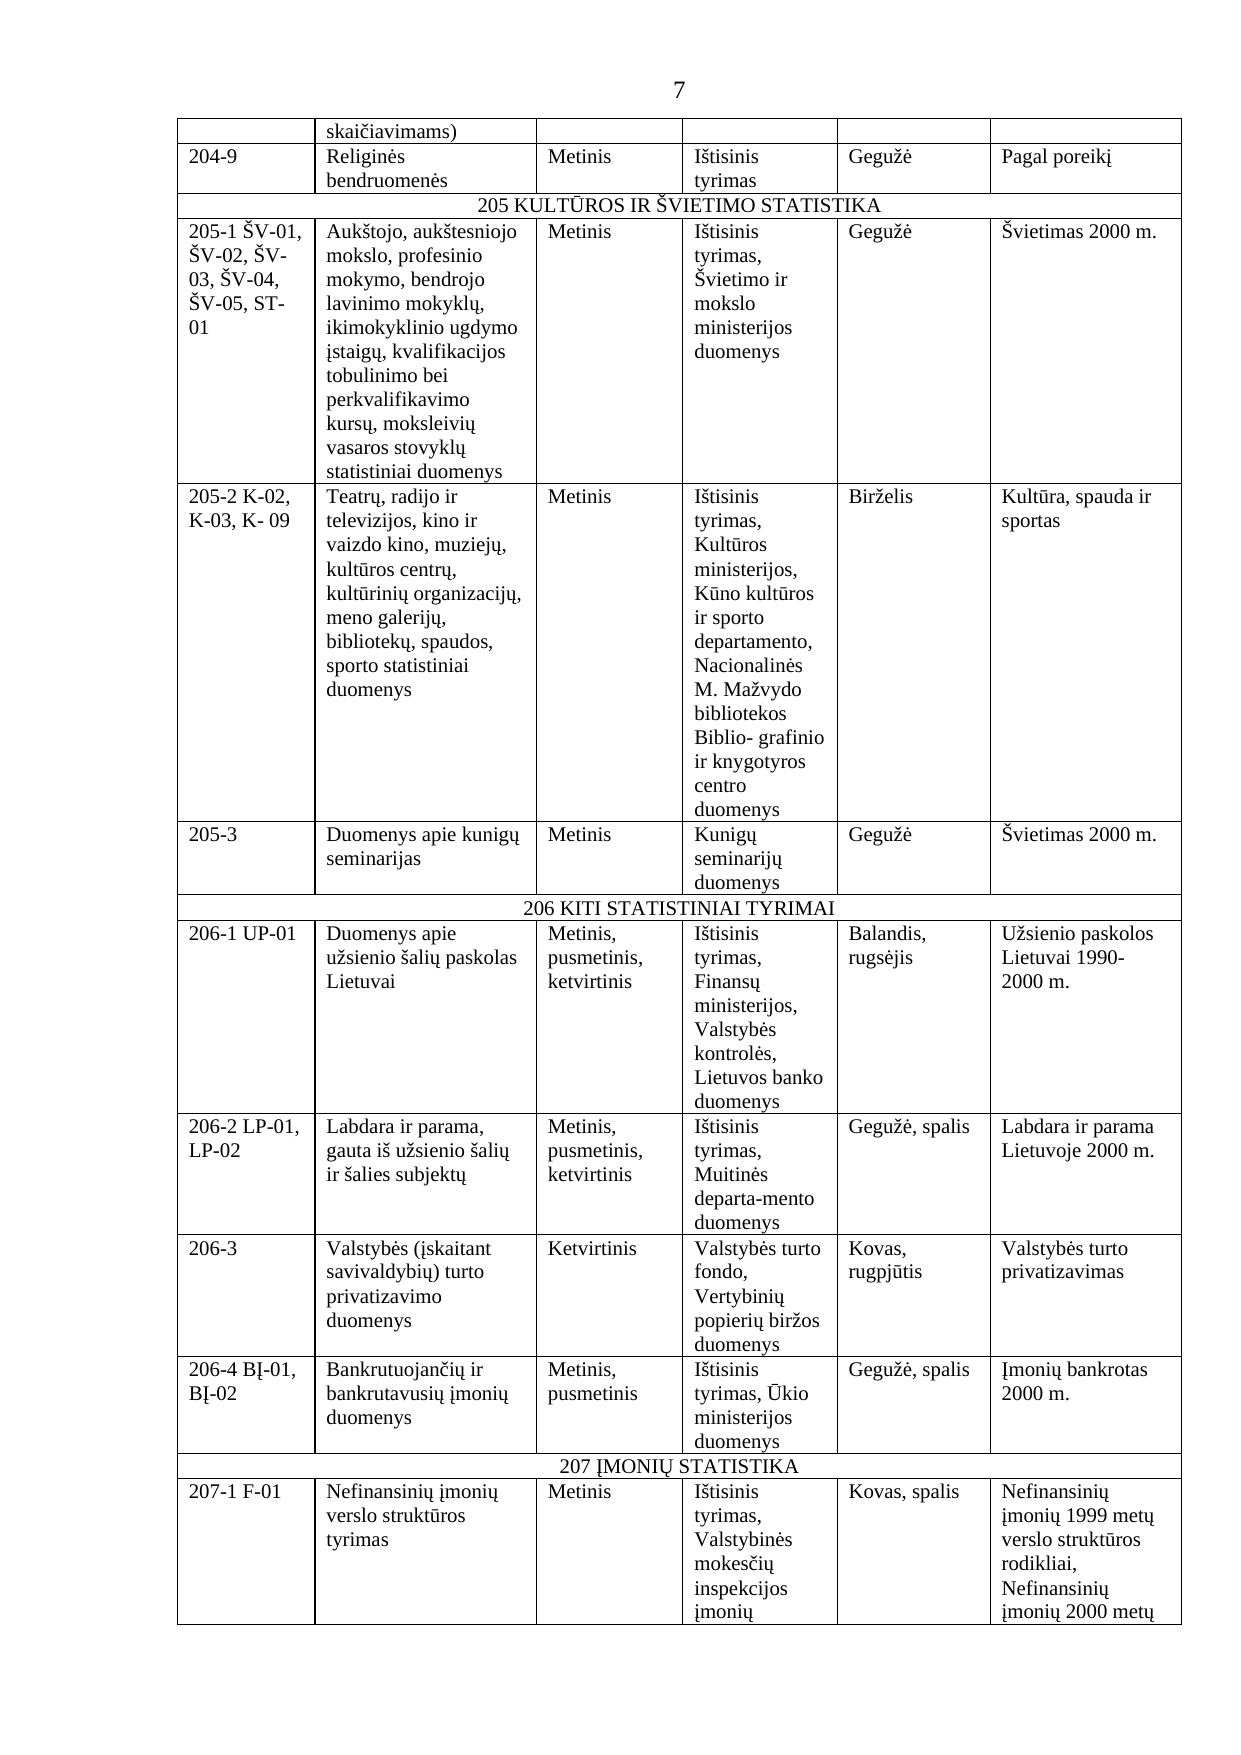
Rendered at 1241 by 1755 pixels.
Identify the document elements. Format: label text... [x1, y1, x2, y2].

table_cell [991, 119, 1181, 143]
table_cell Ketvirtinis [537, 1235, 682, 1356]
table_cell 206-4 BĮ-01, BĮ-02 [178, 1357, 314, 1453]
table_cell 205-2 K-02, K-03, K- 09 [178, 484, 314, 821]
table_cell Duomenys apie užsienio šalių paskolas Lietuvai [316, 921, 536, 1113]
table_cell Ištisinis tyrimas, Ūkio ministerijos duomenys [683, 1357, 837, 1453]
table_cell Metinis [537, 219, 682, 483]
table_cell Ištisinis tyrimas, Muitinės departa-mento duomenys [683, 1114, 837, 1234]
table_cell Pagal poreikį [991, 144, 1181, 192]
table_cell Metinis, pusmetinis, ketvirtinis [537, 1114, 682, 1234]
table_cell Kunigų seminarijų duomenys [683, 822, 837, 894]
table_cell Duomenys apie kunigų seminarijas [316, 822, 536, 894]
table_cell 204-9 [178, 144, 314, 192]
table_cell Užsienio paskolos Lietuvai 1990- 2000 m. [991, 921, 1181, 1113]
table_cell Įmonių bankrotas 2000 m. [991, 1357, 1181, 1453]
table_cell Metinis [537, 1479, 682, 1623]
table_cell Bankrutuojančių ir bankrutavusių įmonių duomenys [316, 1357, 536, 1453]
table_cell Gegužė, spalis [838, 1114, 990, 1234]
table_cell [838, 119, 990, 143]
table_cell Ištisinis tyrimas, Švietimo ir mokslo ministerijos duomenys [683, 219, 837, 483]
table_cell Aukštojo, aukštesniojo mokslo, profesinio mokymo, bendrojo lavinimo mokyklų, ikimokyklinio ugdymo įstaigų, kvalifikacijos tobulinimo bei perkvalifikavimo kursų, moksleivių vasaros stovyklų statistiniai duomenys [316, 219, 536, 483]
table_cell Švietimas 2000 m. [991, 822, 1181, 894]
table_cell 205-1 ŠV-01, ŠV-02, ŠV-03, ŠV-04, ŠV-05, ST-01 [178, 219, 314, 483]
table_cell Birželis [838, 484, 990, 821]
table_cell Metinis [537, 822, 682, 894]
table_cell Teatrų, radijo ir televizijos, kino ir vaizdo kino, muziejų, kultūros centrų, kultūrinių organizacijų, meno galerijų, bibliotekų, spaudos, sporto statistiniai duomenys [316, 484, 536, 821]
table_cell 207 ĮMONIŲ STATISTIKA [178, 1454, 1181, 1478]
table_cell Ištisinis tyrimas, Finansų ministerijos, Valstybės kontrolės, Lietuvos banko duomenys [683, 921, 837, 1113]
table_cell Gegužė [838, 822, 990, 894]
table_cell 206-3 [178, 1235, 314, 1356]
table_cell 207-1 F-01 [178, 1479, 314, 1623]
table_cell [683, 119, 837, 143]
table_cell Valstybės turto privatizavimas [991, 1235, 1181, 1356]
table_cell [537, 119, 682, 143]
table_cell Ištisinis tyrimas [683, 144, 837, 192]
table_cell Kultūra, spauda ir sportas [991, 484, 1181, 821]
table_cell Religinės bendruomenės [316, 144, 536, 192]
table_cell Gegužė [838, 144, 990, 192]
table_cell Nefinansinių įmonių 1999 metų verslo struktūros rodikliai, Nefinansinių įmonių 2000 metų [991, 1479, 1181, 1623]
table_cell Kovas, rugpjūtis [838, 1235, 990, 1356]
table_cell Labdara ir parama, gauta iš užsienio šalių ir šalies subjektų [316, 1114, 536, 1234]
table_cell Metinis [537, 144, 682, 192]
table_cell Valstybės turto fondo, Vertybinių popierių biržos duomenys [683, 1235, 837, 1356]
table_cell Metinis, pusmetinis, ketvirtinis [537, 921, 682, 1113]
table_cell [178, 119, 314, 143]
table_cell Valstybės (įskaitant savivaldybių) turto privatizavimo duomenys [316, 1235, 536, 1356]
table_cell Gegužė, spalis [838, 1357, 990, 1453]
table_cell Gegužė [838, 219, 990, 483]
table_cell 205-3 [178, 822, 314, 894]
table_cell Kovas, spalis [838, 1479, 990, 1623]
table_cell Metinis [537, 484, 682, 821]
table_cell Švietimas 2000 m. [991, 219, 1181, 483]
table_cell 205 KULTŪROS IR ŠVIETIMO STATISTIKA [178, 194, 1181, 217]
table_cell skaičiavimams) [316, 119, 536, 143]
table_cell 206-1 UP-01 [178, 921, 314, 1113]
table_cell Nefinansinių įmonių verslo struktūros tyrimas [316, 1479, 536, 1623]
table_cell Labdara ir parama Lietuvoje 2000 m. [991, 1114, 1181, 1234]
table_cell 206 KITI STATISTINIAI TYRIMAI [178, 895, 1181, 919]
table_cell Metinis, pusmetinis [537, 1357, 682, 1453]
table_cell Ištisinis tyrimas, Kultūros ministerijos, Kūno kultūros ir sporto departamento, Nacionalinės M. Mažvydo bibliotekos Biblio- grafinio ir knygotyros centro duomenys [683, 484, 837, 821]
table_cell Ištisinis tyrimas, Valstybinės mokesčių inspekcijos įmonių [683, 1479, 837, 1623]
table_cell Balandis, rugsėjis [838, 921, 990, 1113]
table_cell 206-2 LP-01, LP-02 [178, 1114, 314, 1234]
